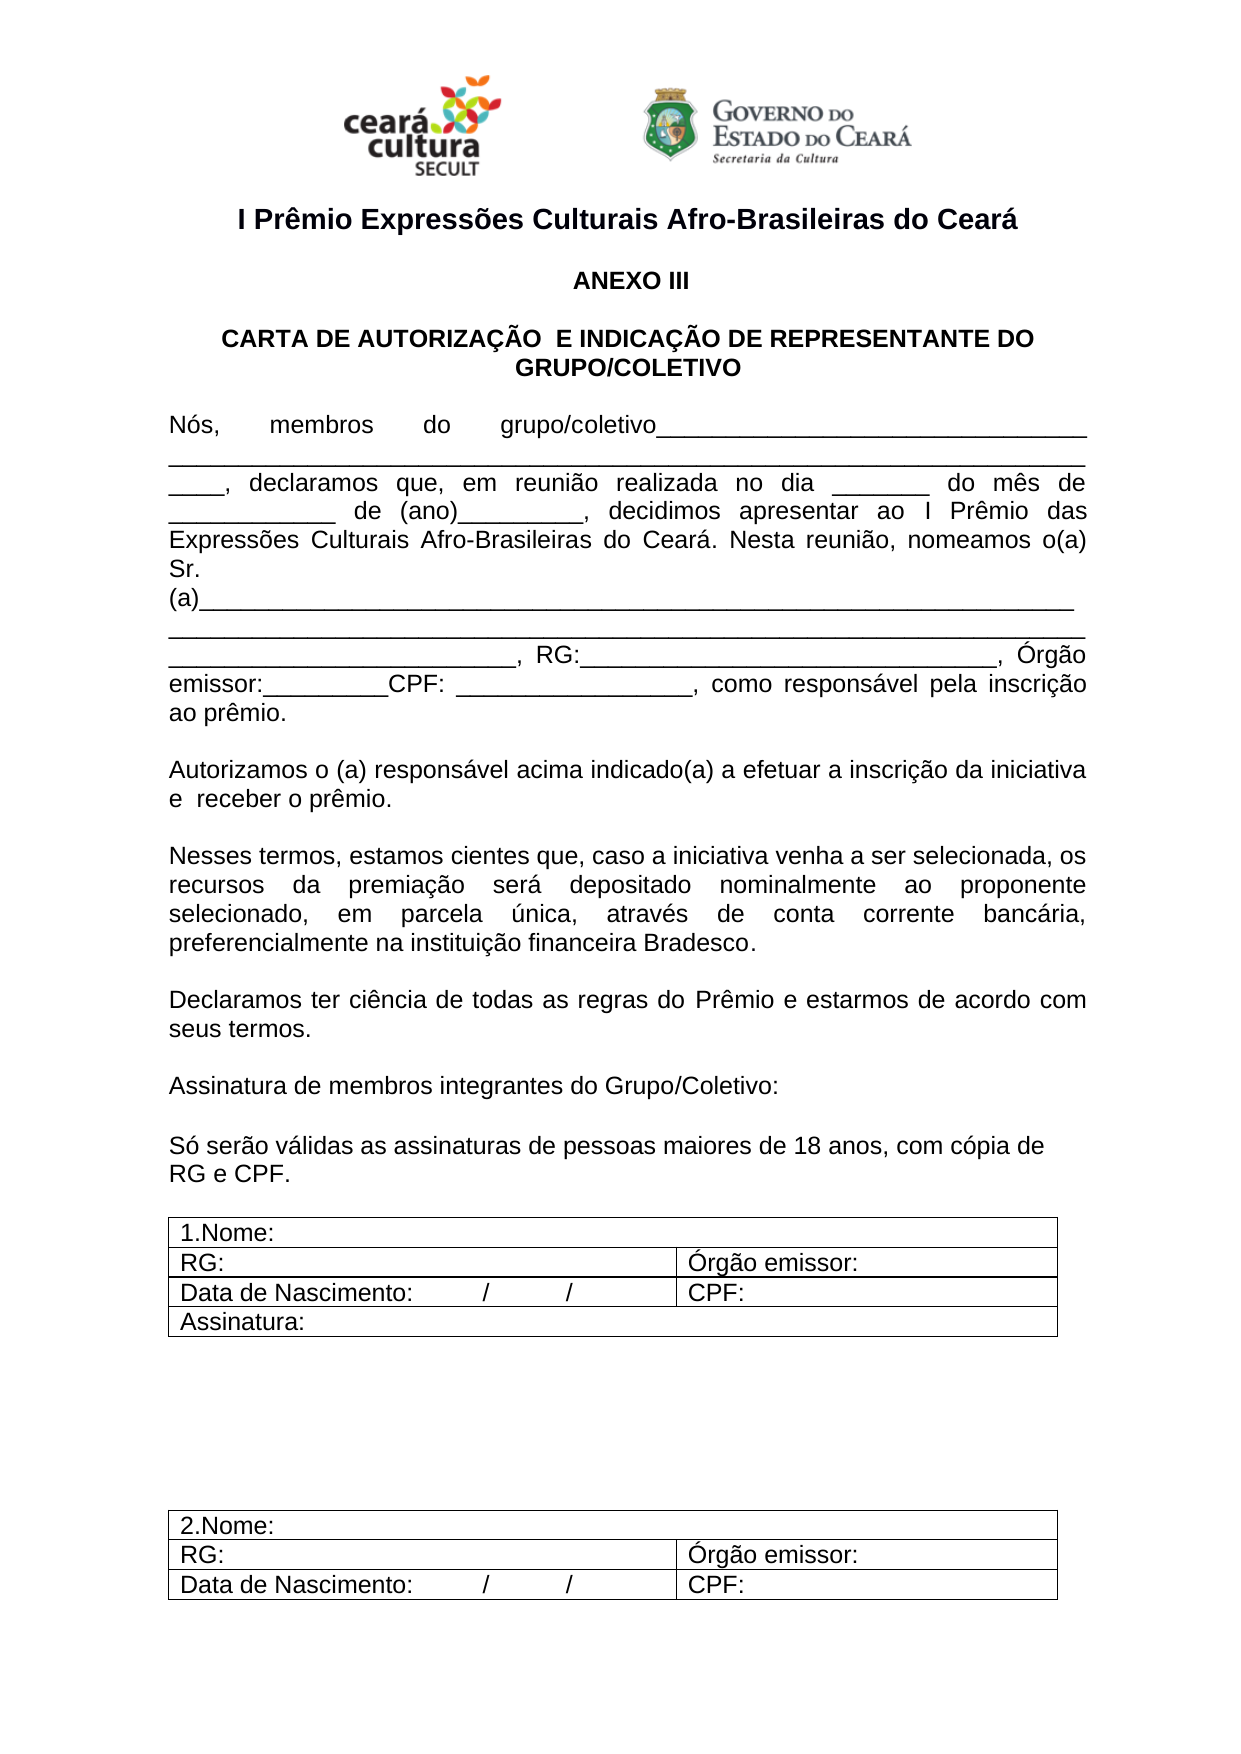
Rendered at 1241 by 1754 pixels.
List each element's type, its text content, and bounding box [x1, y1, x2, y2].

picture [342, 73, 914, 178]
text Autorizamos o (a) responsável acima indicado(a) a efetuar a inscrição da iniciativa e receber o prêmio. [169, 755, 1087, 813]
table_header 2.Nome: [169, 1511, 1057, 1539]
text Assinatura de membros integrantes do Grupo/Coletivo: [169, 1071, 1087, 1100]
text Declaramos ter ciência de todas as regras do Prêmio e estarmos de acordo com seus termos. [169, 985, 1087, 1043]
table_header 1.Nome: [169, 1218, 1057, 1247]
text Só serão válidas as assinaturas de pessoas maiores de 18 anos, com cópia de RG e CPF. [169, 1131, 1087, 1188]
table_cell Data de Nascimento: / / [169, 1278, 676, 1306]
table_cell Órgão emissor: [677, 1540, 1057, 1569]
text Nesses termos, estamos cientes que, caso a iniciativa venha a ser selecionada, os recursos da premiação será depositado nominalmente ao proponente selecionado, em parcela única, através de conta corrente bancária, preferencialmente na instituição financeira Bradesco. [169, 841, 1087, 956]
table_cell CPF: [677, 1278, 1057, 1306]
table_cell Órgão emissor: [677, 1248, 1057, 1276]
table_cell RG: [169, 1540, 676, 1569]
table_cell Data de Nascimento: / / [169, 1570, 676, 1599]
table_cell Assinatura: [169, 1307, 1057, 1336]
table_cell CPF: [677, 1570, 1057, 1599]
text Nós, membros do grupo/coletivo_______________________________ ______________________________________________________________________, declaramos que, em reunião realizada no dia _______ do mês de ____________ de (ano)_________, decidimos apresentar ao I Prêmio das Expressões Culturais Afro-Brasileiras do Ceará. Nesta reunião, nomeamos o(a) Sr.(a)__________________________________________________________________________________________________________________________________________________________, RG:______________________________, Órgão emissor:_________CPF: _________________, como responsável pela inscrição ao prêmio. [169, 410, 1087, 726]
text I Prêmio Expressões Culturais Afro-Brasileiras do Ceará [169, 202, 1087, 236]
text CARTA DE AUTORIZAÇÃO E INDICAÇÃO DE REPRESENTANTE DO GRUPO/COLETIVO [169, 324, 1087, 381]
table_cell RG: [169, 1248, 676, 1276]
text ANEXO III [169, 266, 1087, 295]
